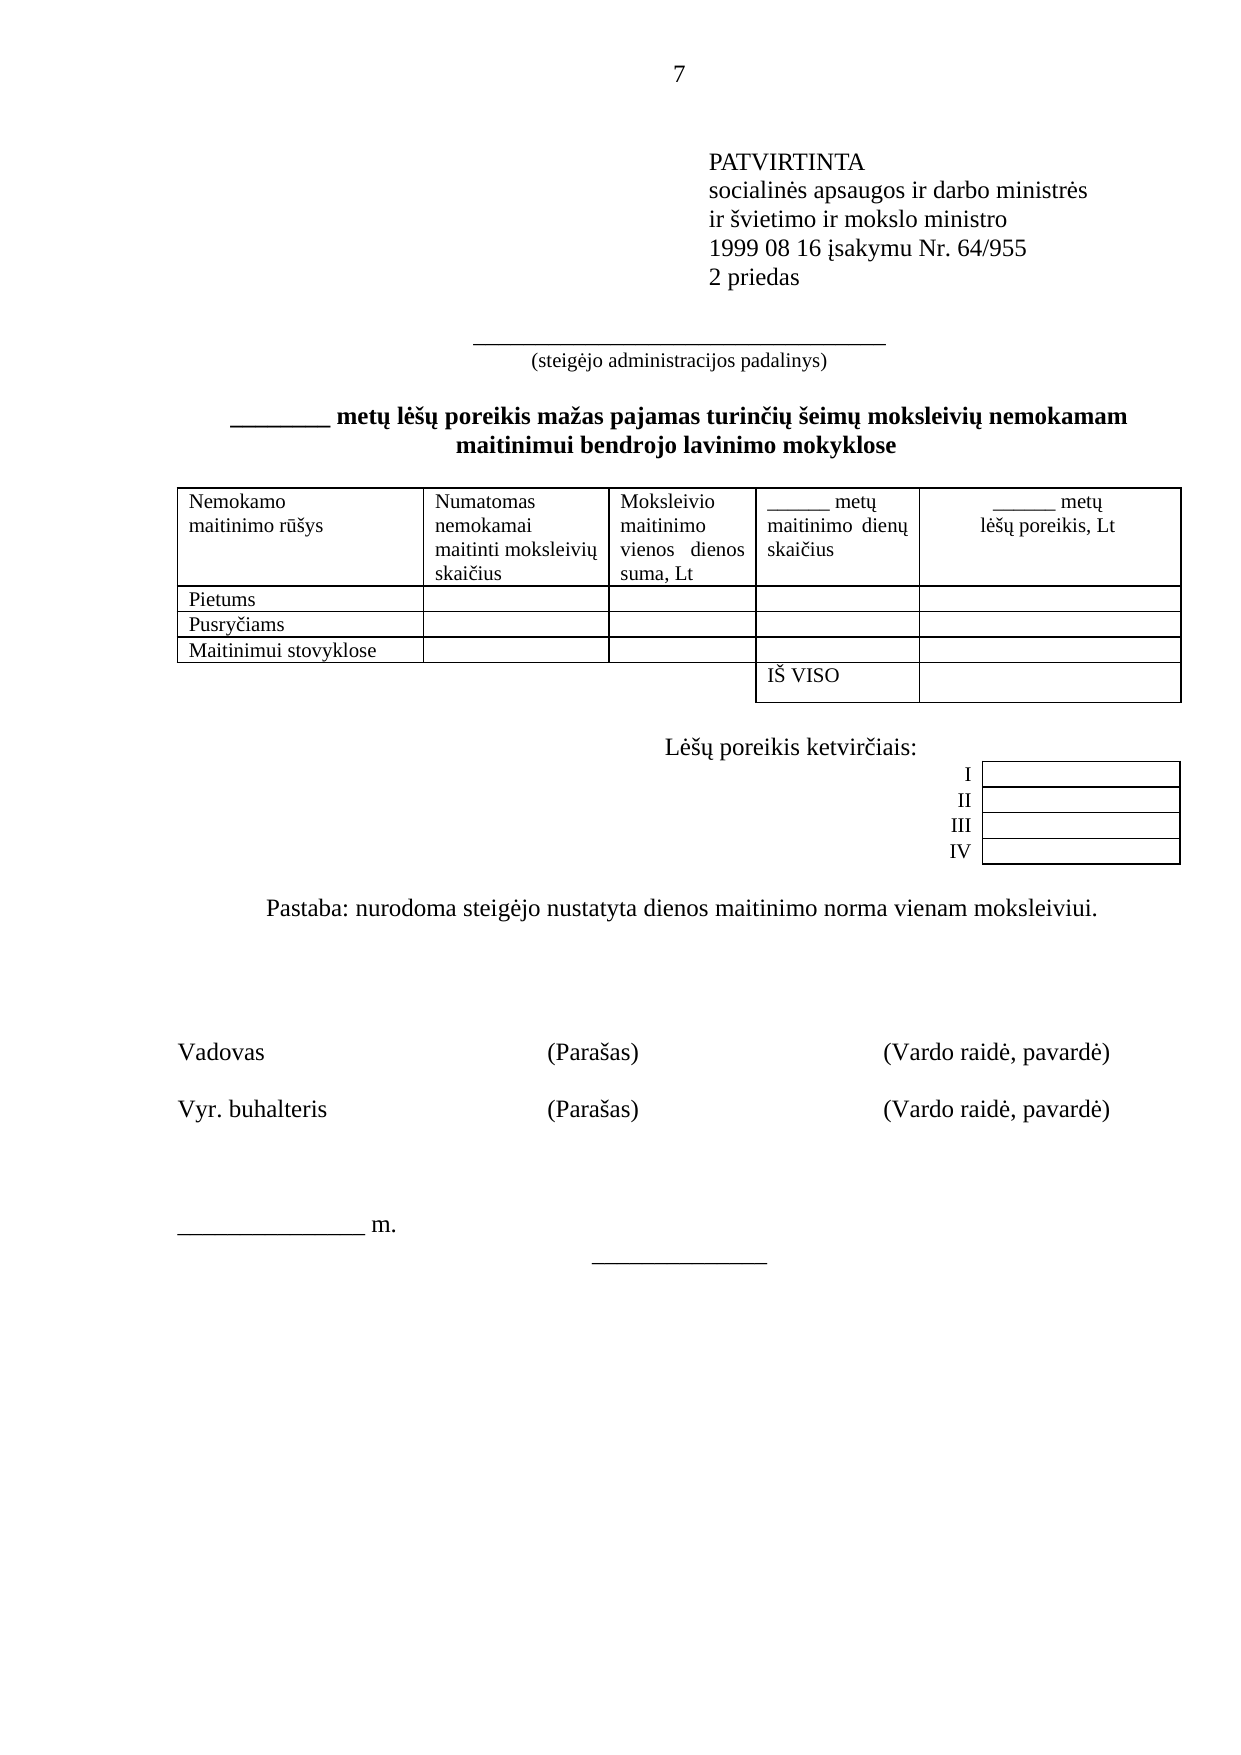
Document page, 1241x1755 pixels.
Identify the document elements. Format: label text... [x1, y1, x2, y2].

text ir švietimo ir mokslo ministro [177, 204, 1181, 233]
table_cell [757, 638, 919, 662]
text ________ metų lėšų poreikis mažas pajamas turinčių šeimų moksleivių nemokamam maitinimui bendrojo lavinimo mokyklose [177, 401, 1181, 458]
table_cell [920, 587, 1180, 611]
table_cell [610, 638, 755, 662]
text Vadovas (Parašas) (Vardo raidė, pavardė) [177, 1037, 1181, 1066]
table_cell [424, 663, 609, 701]
table_cell [424, 587, 608, 611]
table_cell [424, 612, 608, 636]
table_header [983, 762, 1179, 786]
table_cell III [800, 812, 982, 837]
text Vyr. buhalteris (Parašas) (Vardo raidė, pavardė) [177, 1094, 1181, 1123]
table_cell [983, 839, 1179, 863]
table_cell [610, 587, 755, 611]
table_cell [610, 612, 755, 636]
table_cell [920, 663, 1180, 701]
table_header ______ metų maitinimo dienų skaičius [757, 489, 919, 585]
table_cell [757, 587, 919, 611]
text _________________________________ [177, 319, 1181, 348]
table_cell [424, 638, 608, 662]
table_cell Maitinimui stovyklose [178, 638, 423, 662]
text (steigėjo administracijos padalinys) [177, 348, 1181, 372]
table_cell [983, 813, 1179, 837]
text 1999 08 16 įsakymu Nr. 64/955 [177, 233, 1181, 262]
table_cell [920, 612, 1180, 636]
table_cell Pietums [178, 587, 423, 611]
table_header Nemokamo maitinimo rūšys [178, 489, 423, 585]
text ______________ [177, 1238, 1181, 1267]
table_cell IŠ VISO [757, 663, 919, 701]
text Pastaba: nurodoma steigėjo nustatyta dienos maitinimo norma vienam moksleiviui. [192, 893, 1181, 922]
table_cell [757, 612, 919, 636]
table_cell [609, 663, 755, 701]
text PATVIRTINTA [177, 147, 1181, 176]
table_header Moksleivio maitinimo vienos dienos suma, Lt [610, 489, 755, 585]
text _______________ m. [177, 1209, 1181, 1238]
text socialinės apsaugos ir darbo ministrės [177, 176, 1181, 204]
table_cell [983, 788, 1179, 812]
text Lėšų poreikis ketvirčiais: [192, 732, 1181, 761]
table_cell II [800, 786, 982, 812]
table_cell IV [800, 838, 982, 863]
table_cell [177, 663, 423, 701]
table_header I [800, 761, 982, 786]
table_header ______ metų lėšų poreikis, Lt [920, 489, 1180, 585]
text 2 priedas [177, 262, 1181, 291]
table_cell Pusryčiams [178, 612, 423, 636]
table_header Numatomas nemokamai maitinti moksleivių skaičius [424, 489, 608, 585]
table_cell [920, 638, 1180, 662]
